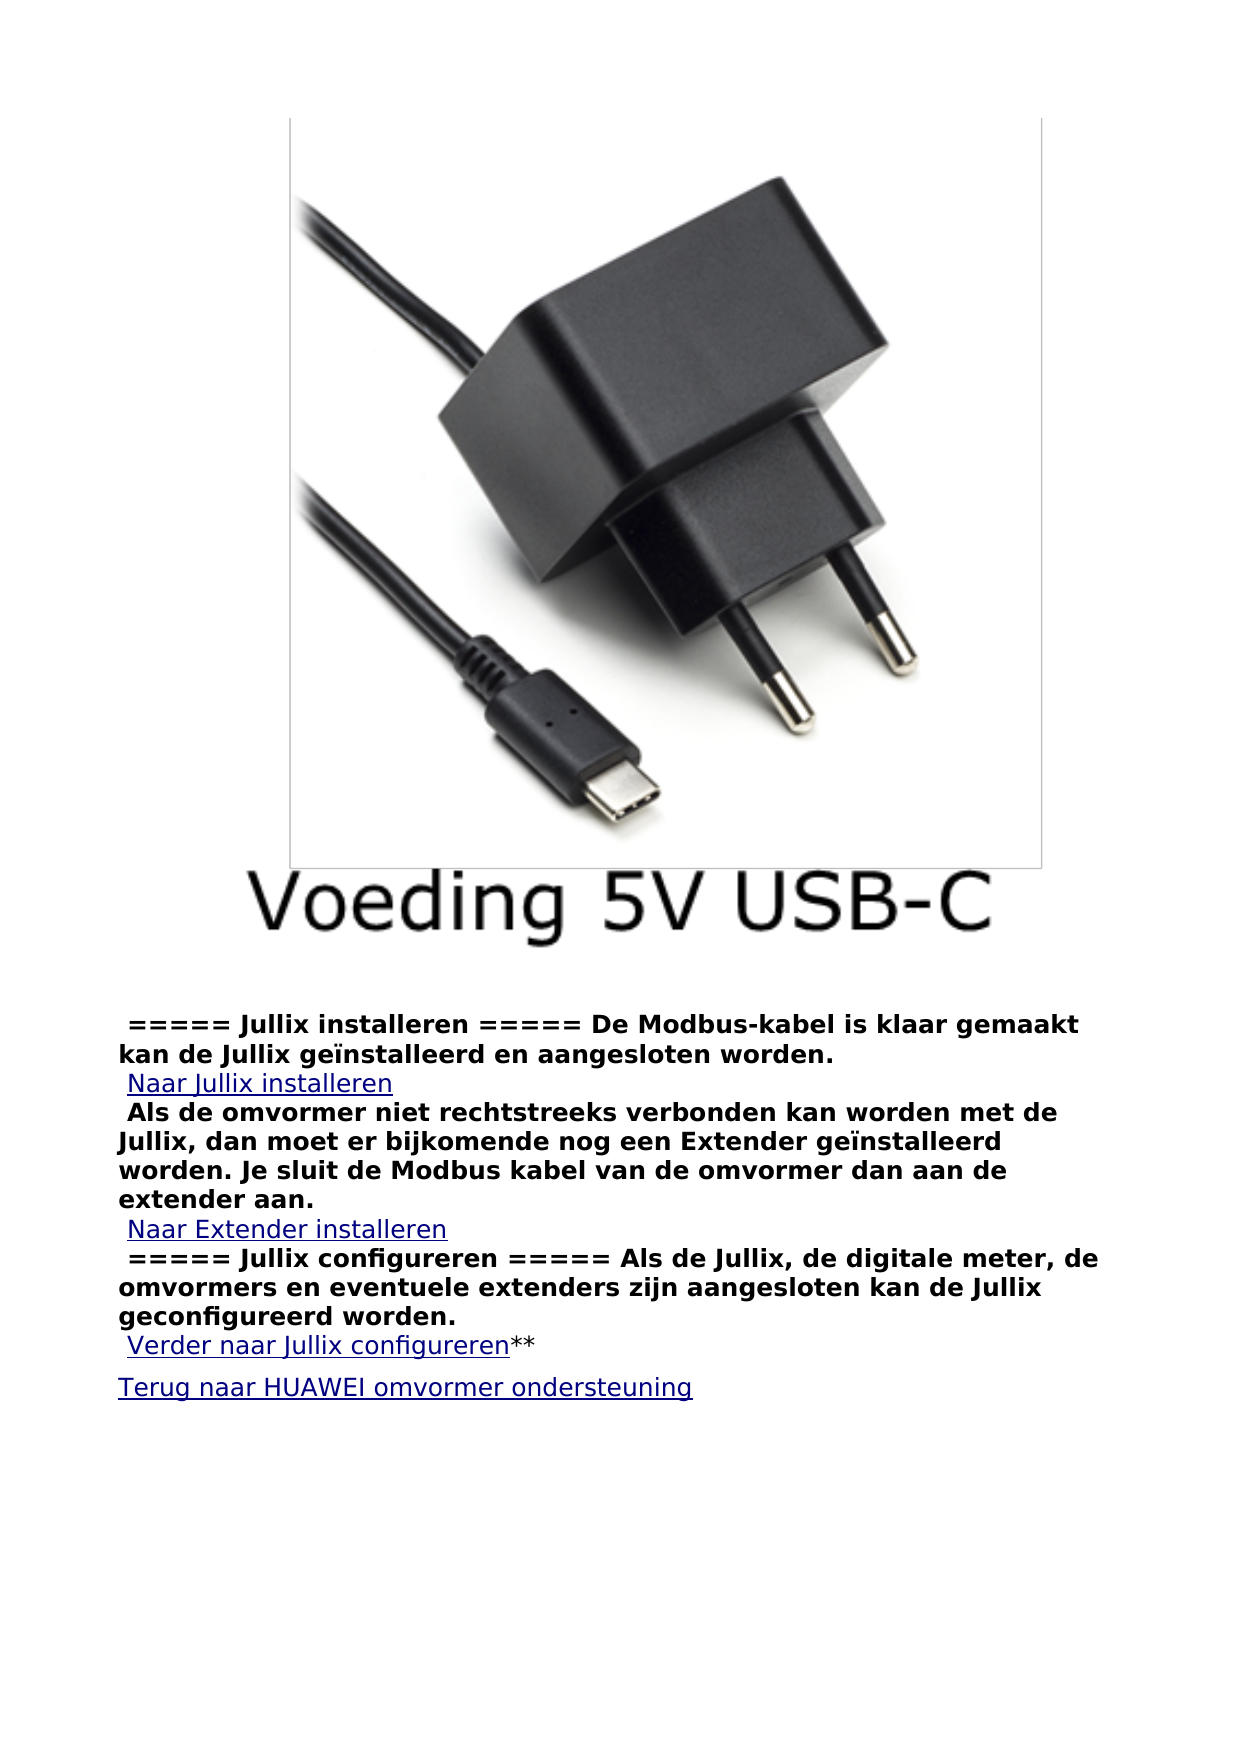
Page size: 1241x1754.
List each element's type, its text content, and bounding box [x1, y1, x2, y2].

text ===== Jullix installeren ===== De Modbus-kabel is klaar gemaakt kan de Jullix geïnstalleerd en aangesloten worden. Naar Jullix installeren Als de omvormer niet rechtstreeks verbonden kan worden met de Jullix, dan moet er bijkomende nog een Extender geïnstalleerd worden. Je sluit de Modbus kabel van de omvormer dan aan de extender aan. Naar Extender installeren ===== Jullix configureren ===== Als de Jullix, de digitale meter, de omvormers en eventuele extenders zijn aangesloten kan de Jullix geconfigureerd worden. Verder naar Jullix configureren** [118, 1011, 1122, 1361]
picture [118, 118, 1123, 1011]
text Terug naar HUAWEI omvormer ondersteuning [118, 1373, 1122, 1402]
